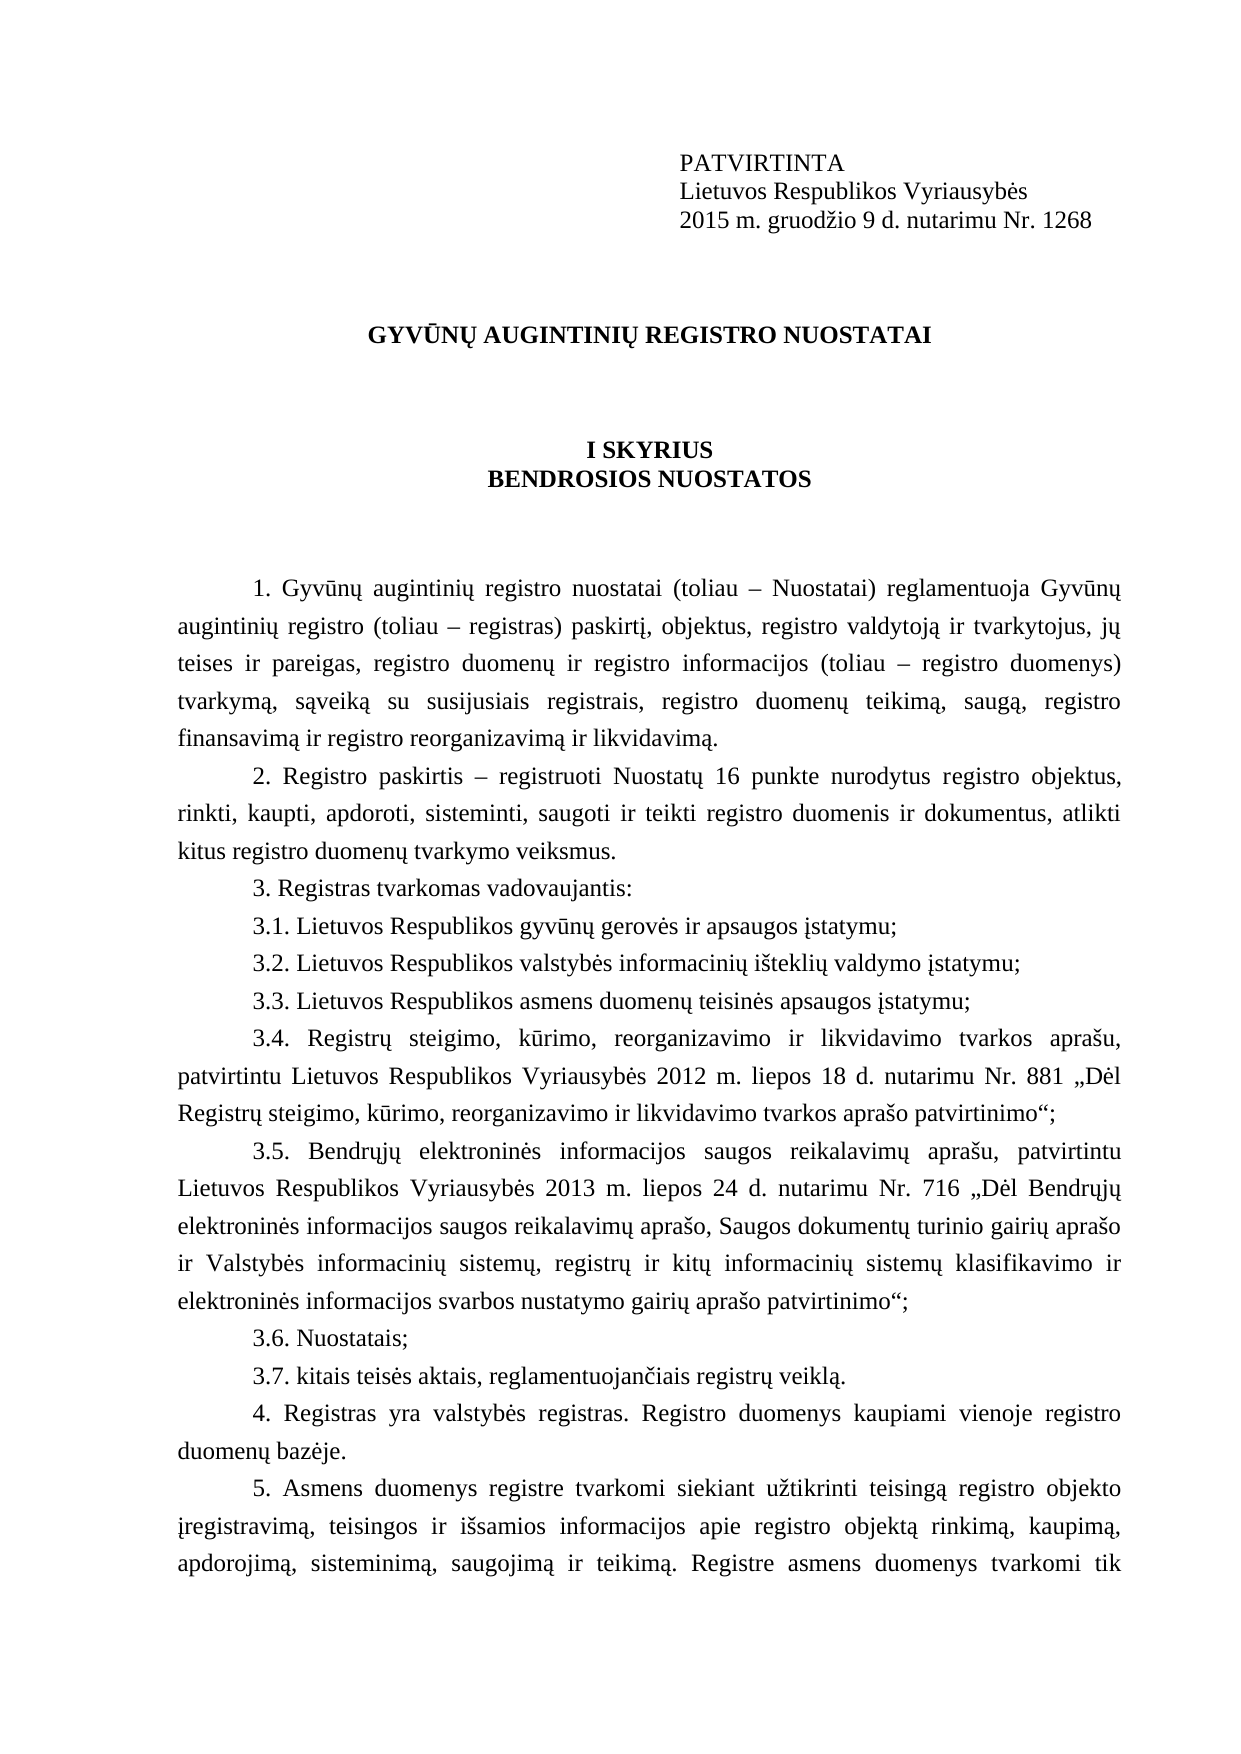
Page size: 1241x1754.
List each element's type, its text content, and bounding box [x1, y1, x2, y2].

text GYVŪNŲ AUGINTINIŲ REGISTRO NUOSTATAI [177, 320, 1122, 349]
text 3.5. Bendrųjų elektroninės informacijos saugos reikalavimų aprašu, patvirtintu Lietuvos Respublikos Vyriausybės 2013 m. liepos 24 d. nutarimu Nr. 716 „Dėl Bendrųjų elektroninės informacijos saugos reikalavimų aprašo, Saugos dokumentų turinio gairių aprašo ir Valstybės informacinių sistemų, registrų ir kitų informacinių sistemų klasifikavimo ir elektroninės informacijos svarbos nustatymo gairių aprašo patvirtinimo“; [177, 1127, 1122, 1314]
text 3.7. kitais teisės aktais, reglamentuojančiais registrų veiklą. [177, 1352, 1122, 1389]
text 4. Registras yra valstybės registras. Registro duomenys kaupiami vienoje registro duomenų bazėje. [177, 1389, 1122, 1464]
text PATVIRTINTA Lietuvos Respublikos Vyriausybės 2015 m. gruodžio 9 d. nutarimu Nr. 1268 [679, 148, 1122, 234]
text 5. Asmens duomenys registre tvarkomi siekiant užtikrinti teisingą registro objekto įregistravimą, teisingos ir išsamios informacijos apie registro objektą rinkimą, kaupimą, apdorojimą, sisteminimą, saugojimą ir teikimą. Registre asmens duomenys tvarkomi tik [177, 1464, 1122, 1577]
text 3.2. Lietuvos Respublikos valstybės informacinių išteklių valdymo įstatymu; [177, 939, 1122, 977]
text 2. Registro paskirtis – registruoti Nuostatų 16 punkte nurodytus registro objektus, rinkti, kaupti, apdoroti, sisteminti, saugoti ir teikti registro duomenis ir dokumentus, atlikti kitus registro duomenų tvarkymo veiksmus. [177, 752, 1122, 864]
text I SKYRIUS [177, 435, 1122, 464]
text 3.4. Registrų steigimo, kūrimo, reorganizavimo ir likvidavimo tvarkos aprašu, patvirtintu Lietuvos Respublikos Vyriausybės 2012 m. liepos 18 d. nutarimu Nr. 881 „Dėl Registrų steigimo, kūrimo, reorganizavimo ir likvidavimo tvarkos aprašo patvirtinimo“; [177, 1014, 1122, 1127]
text 3.1. Lietuvos Respublikos gyvūnų gerovės ir apsaugos įstatymu; [177, 902, 1122, 939]
text 3. Registras tvarkomas vadovaujantis: [177, 864, 1122, 902]
text 3.6. Nuostatais; [177, 1314, 1122, 1352]
text 3.3. Lietuvos Respublikos asmens duomenų teisinės apsaugos įstatymu; [177, 977, 1122, 1014]
text BENDROSIOS NUOSTATOS [177, 464, 1122, 493]
text 1. Gyvūnų augintinių registro nuostatai (toliau – Nuostatai) reglamentuoja Gyvūnų augintinių registro (toliau – registras) paskirtį, objektus, registro valdytoją ir tvarkytojus, jų teises ir pareigas, registro duomenų ir registro informacijos (toliau – registro duomenys) tvarkymą, sąveiką su susijusiais registrais, registro duomenų teikimą, saugą, registro finansavimą ir registro reorganizavimą ir likvidavimą. [177, 564, 1122, 752]
